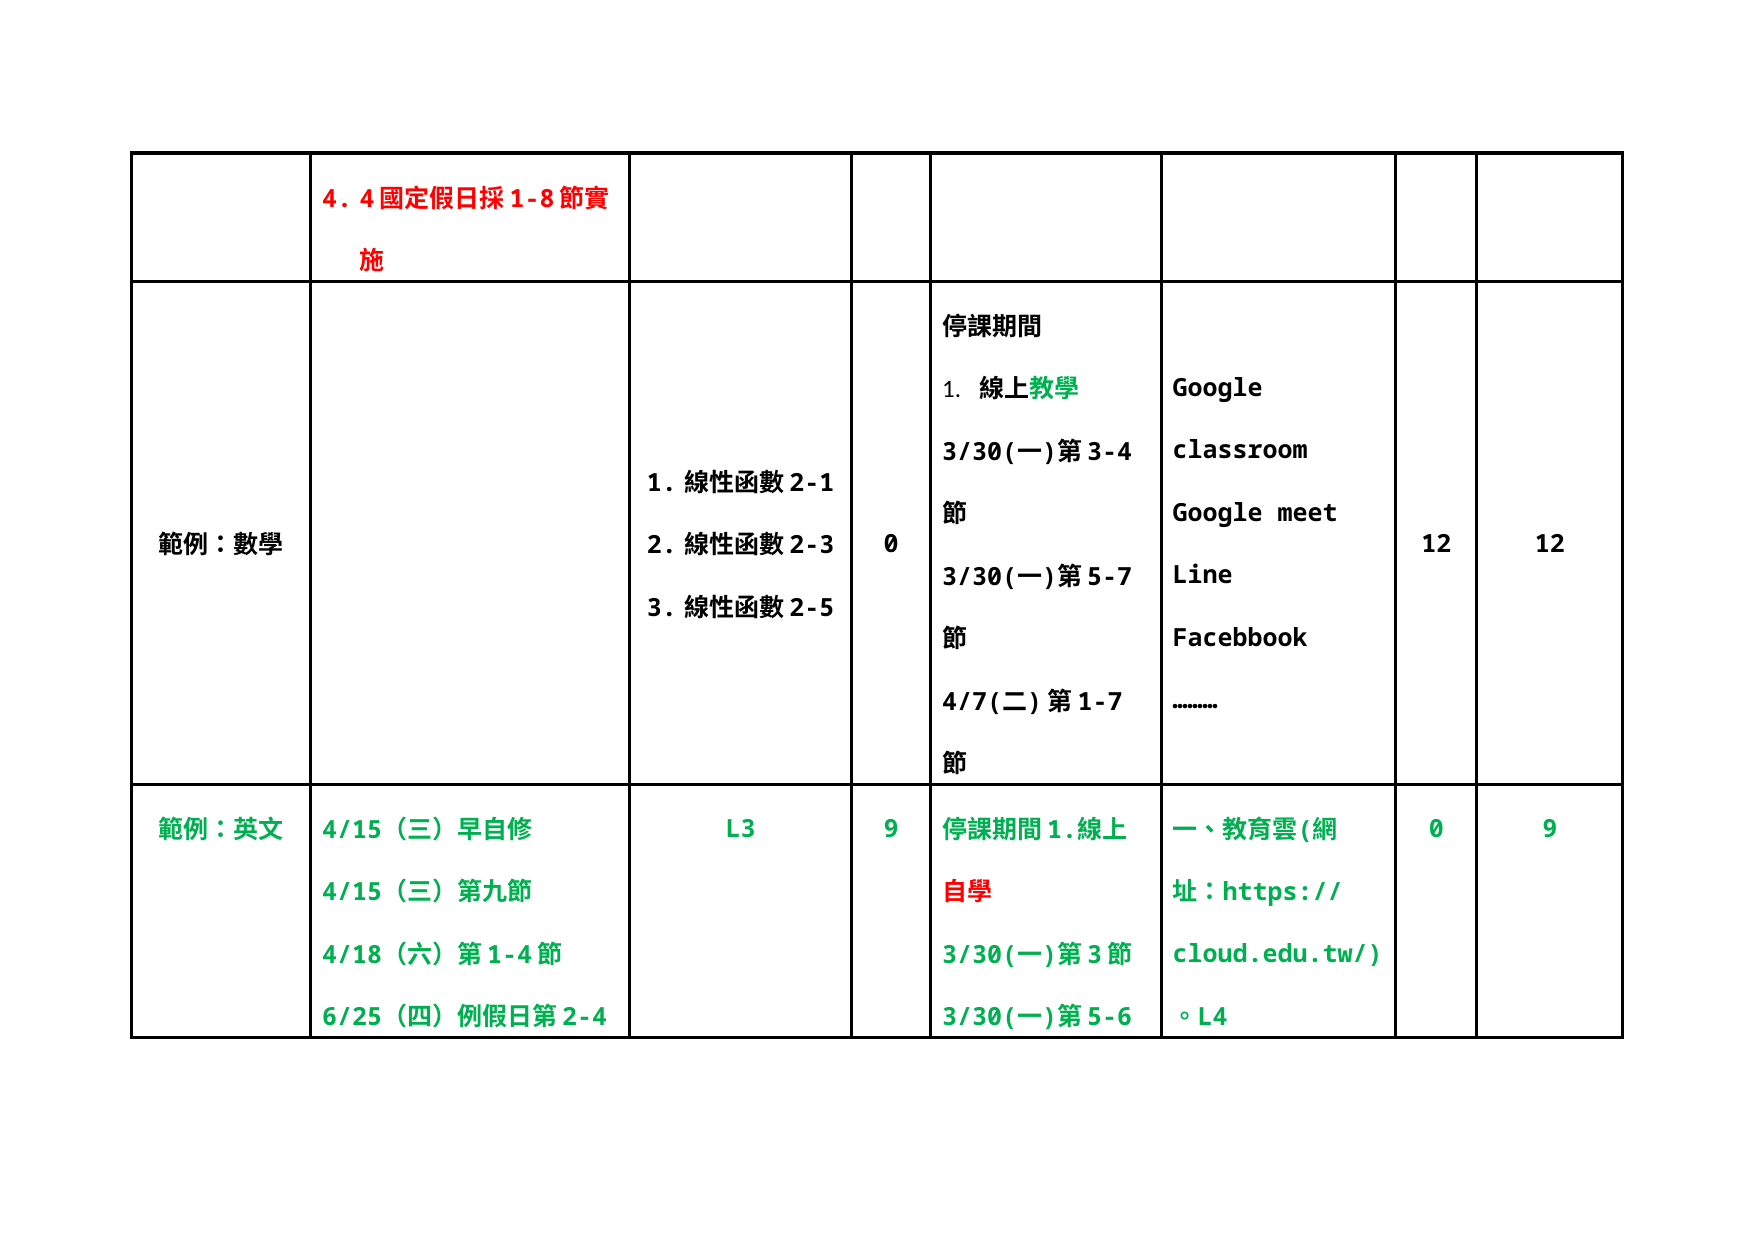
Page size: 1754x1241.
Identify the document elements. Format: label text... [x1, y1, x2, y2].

table_cell [1163, 155, 1394, 279]
table_cell 範例：英文 [133, 786, 309, 1036]
table_cell 9 [1478, 786, 1621, 1036]
table_cell 0 [853, 283, 929, 783]
table_cell 12 [1397, 283, 1475, 783]
table_cell [631, 155, 850, 279]
table_cell [1397, 155, 1475, 279]
table_cell 4/15（三）早自修 4/15（三）第九節 4/18（六）第1-4節 6/25（四）例假日第2-4 [312, 786, 628, 1036]
table_cell 4/15（三）早自修 4/15（三）第九節 4/18（六）第1-4節 6/25（四）例假日第1節 實體補課採每星期一-五早自修及第9節實施 午休不得實施 星期六、日僅採星期六1-8節實施 4國定假日採1-8節實施 [312, 155, 628, 279]
table_cell 範例：數學 [133, 283, 309, 783]
table_cell [312, 283, 628, 783]
table_cell 線性函數2-1 線性函數2-3 線性函數2-5 [631, 283, 850, 783]
table_cell [853, 155, 929, 279]
table_cell 9 [853, 786, 929, 1036]
table_cell 12 [1478, 283, 1621, 783]
table_cell 一、教育雲(網址：https://cloud.edu.tw/)。L4 [1163, 786, 1394, 1036]
table_cell 0 [1397, 786, 1475, 1036]
table_cell L3 [631, 786, 850, 1036]
table_cell Google classroom Google meet Line Facebbook ……… [1163, 283, 1394, 783]
table_cell [932, 155, 1160, 279]
table_cell [133, 155, 309, 279]
table_cell 停課期間 線上教學 3/30(一)第3-4節 3/30(一)第5-7節 4/7(二) 第1-7節 [932, 283, 1160, 783]
table_cell [1478, 155, 1621, 279]
table_cell 停課期間1.線上自學 3/30(一)第3節 3/30(一)第5-6 [932, 786, 1160, 1036]
